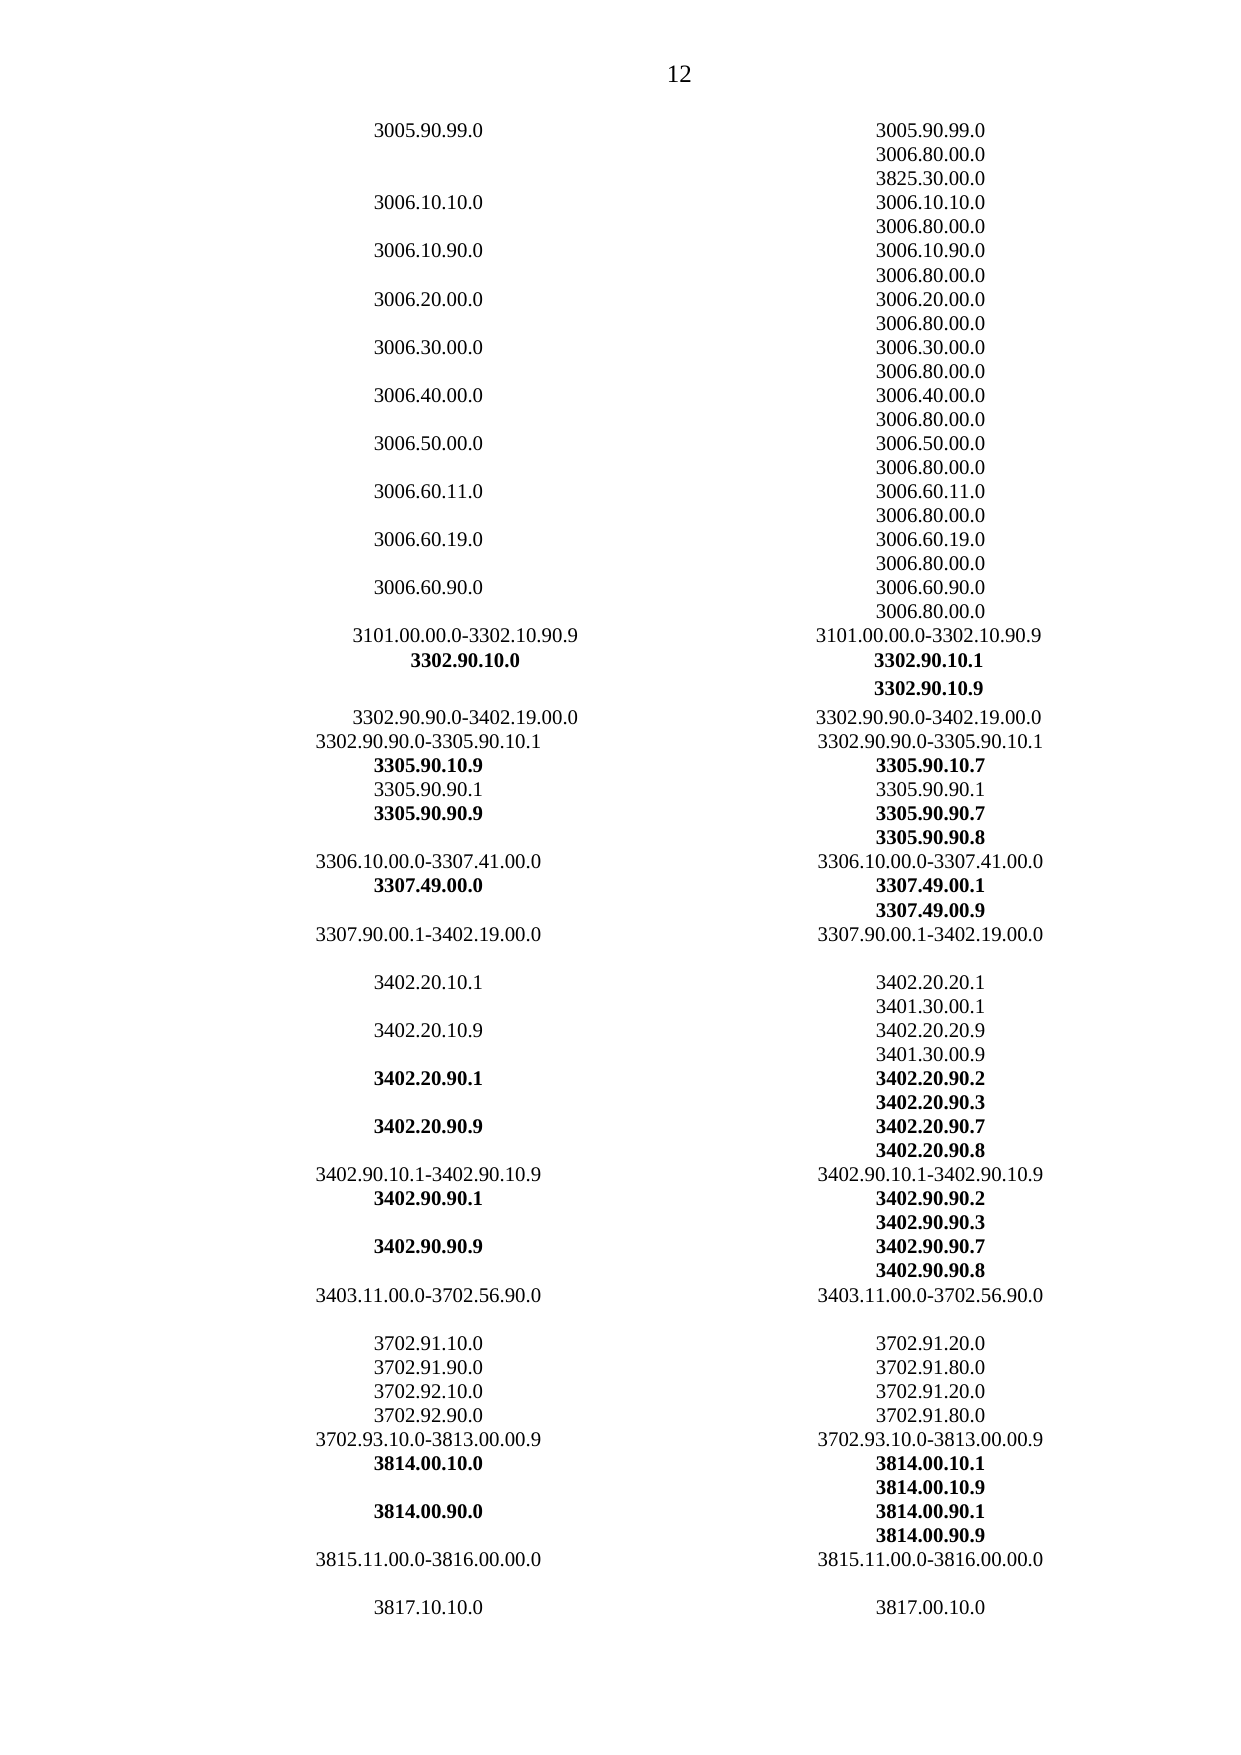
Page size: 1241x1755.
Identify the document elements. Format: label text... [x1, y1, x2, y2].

table_cell [177, 1475, 679, 1499]
table_cell 3302.90.90.0-3402.19.00.0 [177, 705, 679, 729]
table_cell 3302.90.90.0-3402.19.00.0 [679, 705, 1178, 729]
table_cell 3302.90.10.0 [177, 648, 679, 676]
table_cell 3307.90.00.1-3402.19.00.0 [679, 922, 1181, 946]
table_cell 3006.50.00.0 [177, 431, 679, 479]
table_cell 3702.91.80.0 [679, 1403, 1181, 1427]
table_cell [177, 946, 679, 970]
table_cell 3302.90.10.9 [679, 676, 1178, 705]
table_cell 3814.00.90.9 [679, 1523, 1181, 1547]
table_cell 3006.10.10.0 [177, 190, 679, 238]
table_cell 3305.90.90.7 [679, 801, 1181, 825]
table_cell [177, 898, 679, 922]
table_cell 3006.10.90.0 [177, 239, 679, 287]
table_cell 3006.10.10.0 3006.80.00.0 [679, 190, 1181, 238]
table_cell 3006.60.90.0 3006.80.00.0 [679, 575, 1181, 623]
table_cell 3702.91.20.0 [679, 1331, 1181, 1355]
table_cell 3815.11.00.0-3816.00.00.0 [679, 1547, 1181, 1571]
table_cell [177, 1210, 679, 1234]
table_cell 3402.20.90.8 [679, 1138, 1181, 1162]
table_cell 3006.60.11.0 3006.80.00.0 [679, 479, 1181, 527]
table_cell 3814.00.10.1 [679, 1451, 1181, 1475]
table_cell 3006.20.00.0 [177, 287, 679, 335]
table_cell 3307.49.00.0 [177, 874, 679, 897]
table_cell 3702.91.80.0 [679, 1355, 1181, 1379]
table_cell 3006.60.19.0 3006.80.00.0 [679, 527, 1181, 575]
table_cell 3006.30.00.0 [177, 335, 679, 383]
table_cell 3305.90.90.1 [679, 777, 1181, 801]
table_cell 3817.00.10.0 [679, 1595, 1181, 1619]
table_cell 3101.00.00.0-3302.10.90.9 [177, 624, 679, 647]
table_cell 3005.90.99.0 3006.80.00.0 3825.30.00.0 [679, 118, 1181, 190]
table_cell 3101.00.00.0-3302.10.90.9 [679, 624, 1178, 647]
table_cell 3402.90.90.3 [679, 1210, 1181, 1234]
table_cell [177, 825, 679, 849]
table_cell 3402.20.10.9 [177, 1018, 679, 1066]
table_cell 3307.49.00.1 [679, 874, 1181, 897]
table_cell 3402.90.90.1 [177, 1186, 679, 1210]
table_cell 3402.90.10.1-3402.90.10.9 [177, 1162, 679, 1186]
table_cell 3307.90.00.1-3402.19.00.0 [177, 922, 679, 946]
table_cell 3817.10.10.0 [177, 1595, 679, 1619]
table_cell 3305.90.90.8 [679, 825, 1181, 849]
table_cell 3702.92.90.0 [177, 1403, 679, 1427]
table_cell 3006.10.90.0 3006.80.00.0 [679, 239, 1181, 287]
table_cell 3006.60.90.0 [177, 575, 679, 623]
table_cell 3302.90.90.0-3305.90.10.1 [679, 729, 1181, 753]
table_cell 3006.20.00.0 3006.80.00.0 [679, 287, 1181, 335]
table_cell 3702.93.10.0-3813.00.00.9 [679, 1427, 1181, 1451]
table_cell 3814.00.90.0 [177, 1499, 679, 1523]
table_cell 3814.00.90.1 [679, 1499, 1181, 1523]
table_cell [177, 1307, 679, 1331]
table_cell 3305.90.90.9 [177, 801, 679, 825]
table_cell 3402.20.90.9 [177, 1114, 679, 1138]
table_cell 3302.90.90.0-3305.90.10.1 [177, 729, 679, 753]
table_cell [679, 1307, 1181, 1331]
table_cell 3814.00.10.9 [679, 1475, 1181, 1499]
table_cell 3814.00.10.0 [177, 1451, 679, 1475]
table_cell 3402.90.90.9 [177, 1234, 679, 1258]
table_cell 3402.90.90.2 [679, 1186, 1181, 1210]
table_cell 3307.49.00.9 [679, 898, 1181, 922]
table_cell 3006.60.11.0 [177, 479, 679, 527]
table_cell 3402.20.90.3 [679, 1090, 1181, 1114]
table_cell 3403.11.00.0-3702.56.90.0 [177, 1283, 679, 1307]
table_cell 3302.90.10.1 [679, 648, 1178, 676]
table_cell 3815.11.00.0-3816.00.00.0 [177, 1547, 679, 1571]
table_cell 3402.20.10.1 [177, 970, 679, 1018]
table_cell 3702.91.20.0 [679, 1379, 1181, 1403]
table_cell [679, 946, 1181, 970]
table_cell 3402.20.20.9 3401.30.00.9 [679, 1018, 1181, 1066]
table_cell 3403.11.00.0-3702.56.90.0 [679, 1283, 1181, 1307]
table_cell [177, 1138, 679, 1162]
table_cell 3006.30.00.0 3006.80.00.0 [679, 335, 1181, 383]
table_cell 3005.90.99.0 [177, 118, 679, 190]
table_cell 3402.20.90.7 [679, 1114, 1181, 1138]
table_cell [177, 1523, 679, 1547]
table_cell 3402.20.90.2 [679, 1066, 1181, 1090]
table_cell 3006.40.00.0 [177, 383, 679, 431]
table_cell [177, 1090, 679, 1114]
table_cell [177, 1571, 679, 1595]
table_cell 3305.90.10.7 [679, 753, 1181, 777]
table_cell 3402.90.90.8 [679, 1259, 1181, 1282]
table_cell [177, 1259, 679, 1282]
table_cell 3006.50.00.0 3006.80.00.0 [679, 431, 1181, 479]
table_cell 3305.90.90.1 [177, 777, 679, 801]
table_cell 3402.90.90.7 [679, 1234, 1181, 1258]
table_cell 3306.10.00.0-3307.41.00.0 [679, 849, 1181, 873]
table_cell 3702.93.10.0-3813.00.00.9 [177, 1427, 679, 1451]
table_cell 3402.90.10.1-3402.90.10.9 [679, 1162, 1181, 1186]
table_cell 3006.60.19.0 [177, 527, 679, 575]
table_cell 3702.92.10.0 [177, 1379, 679, 1403]
table_cell [679, 1571, 1181, 1595]
table_cell 3702.91.10.0 [177, 1331, 679, 1355]
table_cell [177, 676, 679, 705]
table_cell 3402.20.20.1 3401.30.00.1 [679, 970, 1181, 1018]
table_cell 3306.10.00.0-3307.41.00.0 [177, 849, 679, 873]
table_cell 3702.91.90.0 [177, 1355, 679, 1379]
table_cell 3305.90.10.9 [177, 753, 679, 777]
table_cell 3006.40.00.0 3006.80.00.0 [679, 383, 1181, 431]
table_cell 3402.20.90.1 [177, 1066, 679, 1090]
